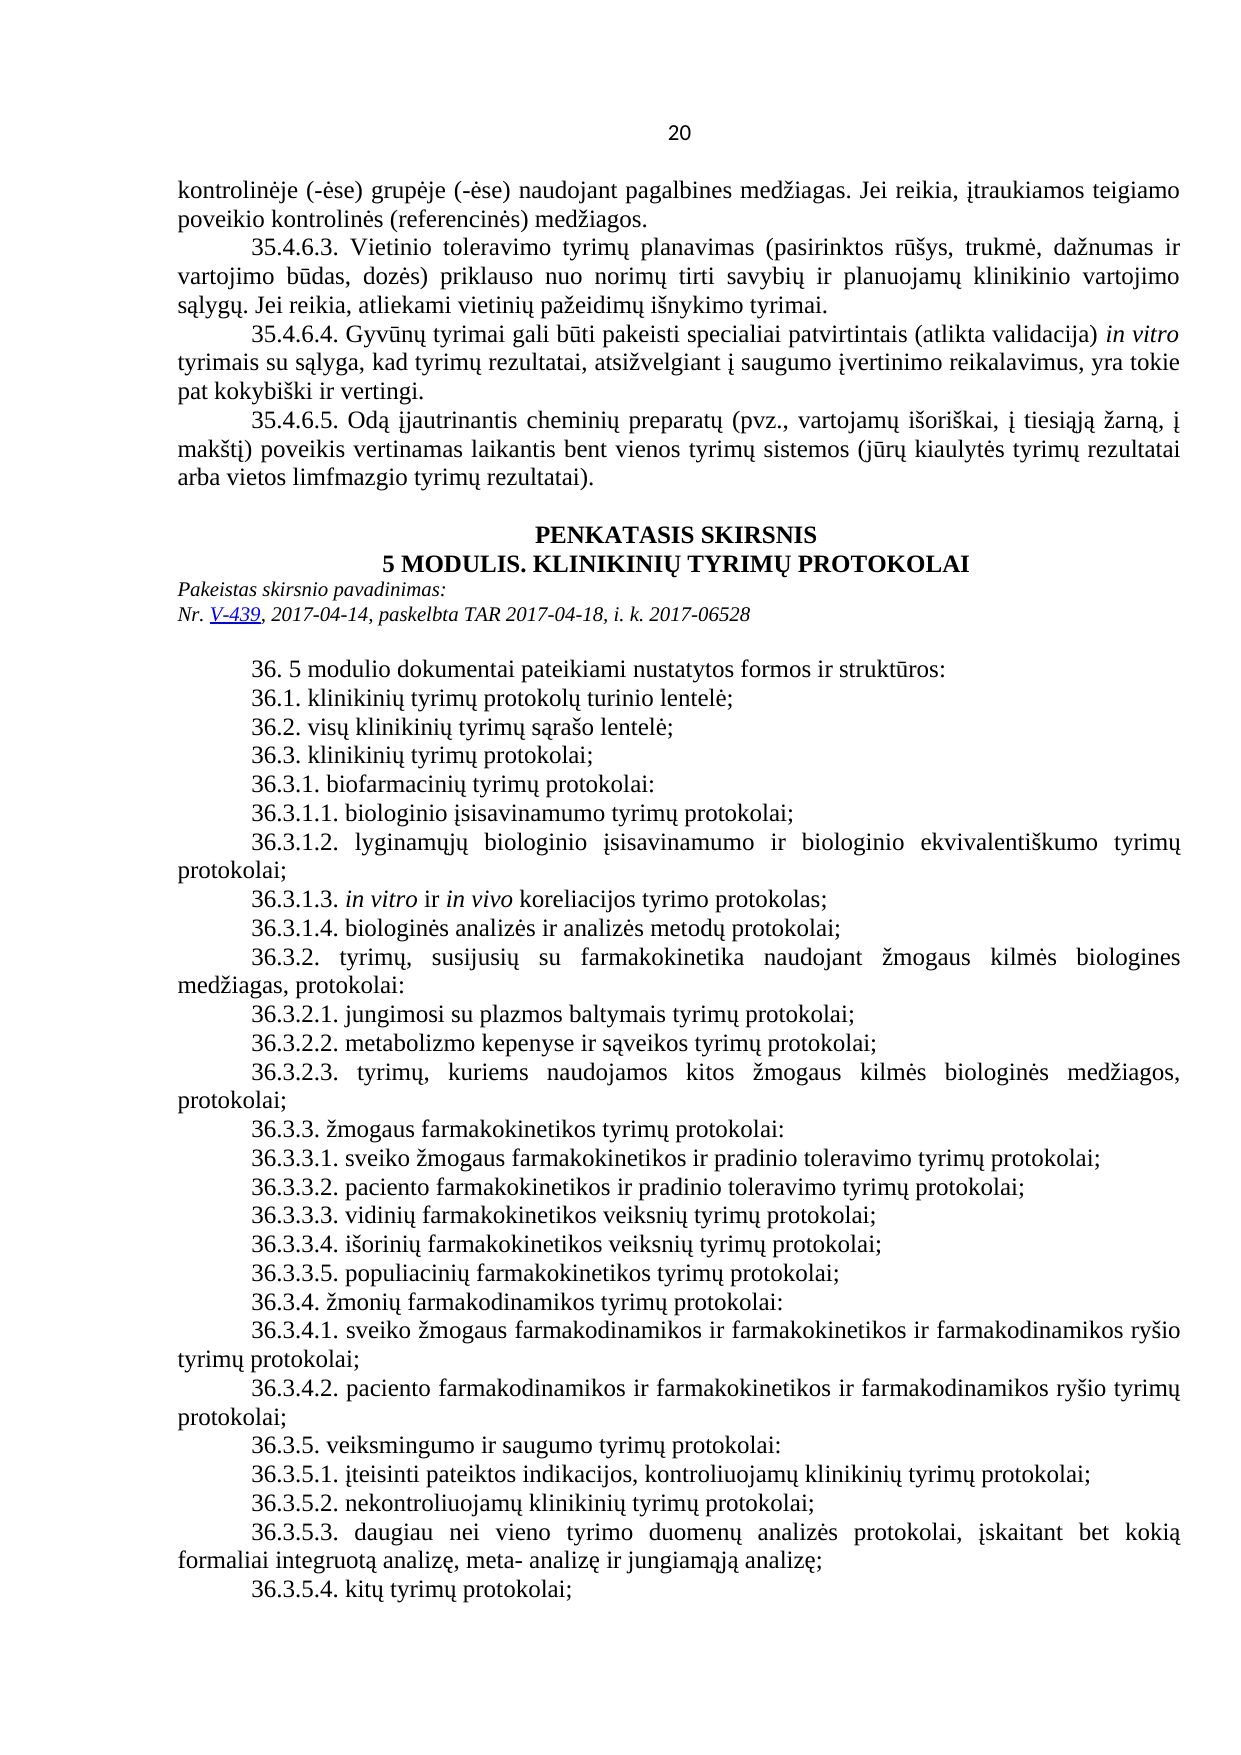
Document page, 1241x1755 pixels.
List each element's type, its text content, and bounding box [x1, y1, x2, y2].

text 36.3.4.2. paciento farmakodinamikos ir farmakokinetikos ir farmakodinamikos ryšio tyrimų protokolai; [177, 1373, 1181, 1431]
text 36.3.1.3. in vitro ir in vivo koreliacijos tyrimo protokolas; [177, 884, 1181, 913]
text 36.3.3.3. vidinių farmakokinetikos veiksnių tyrimų protokolai; [177, 1201, 1181, 1229]
text 36.3.2.1. jungimosi su plazmos baltymais tyrimų protokolai; [177, 999, 1181, 1028]
text 36.3.4.1. sveiko žmogaus farmakodinamikos ir farmakokinetikos ir farmakodinamikos ryšio tyrimų protokolai; [177, 1316, 1181, 1373]
text 36.3.1.1. biologinio įsisavinamumo tyrimų protokolai; [177, 798, 1181, 827]
text 36.3.3. žmogaus farmakokinetikos tyrimų protokolai: [177, 1114, 1181, 1143]
text 36.2. visų klinikinių tyrimų sąrašo lentelė; [177, 712, 1181, 741]
text 36.3.1.2. lyginamųjų biologinio įsisavinamumo ir biologinio ekvivalentiškumo tyrimų protokolai; [177, 827, 1181, 884]
text kontrolinėje (-ėse) grupėje (-ėse) naudojant pagalbines medžiagas. Jei reikia, įtraukiamos teigiamo poveikio kontrolinės (referencinės) medžiagos. [177, 175, 1181, 232]
text 35.4.6.3. Vietinio toleravimo tyrimų planavimas (pasirinktos rūšys, trukmė, dažnumas ir vartojimo būdas, dozės) priklauso nuo norimų tirti savybių ir planuojamų klinikinio vartojimo sąlygų. Jei reikia, atliekami vietinių pažeidimų išnykimo tyrimai. [177, 232, 1181, 319]
text 36.3.5.2. nekontroliuojamų klinikinių tyrimų protokolai; [177, 1488, 1181, 1517]
text 35.4.6.5. Odą įjautrinantis cheminių preparatų (pvz., vartojamų išoriškai, į tiesiąją žarną, į makštį) poveikis vertinamas laikantis bent vienos tyrimų sistemos (jūrų kiaulytės tyrimų rezultatai arba vietos limfmazgio tyrimų rezultatai). [177, 405, 1181, 491]
text 36.3.2.3. tyrimų, kuriems naudojamos kitos žmogaus kilmės biologinės medžiagos, protokolai; [177, 1057, 1181, 1114]
text 36.3.2. tyrimų, susijusių su farmakokinetika naudojant žmogaus kilmės biologines medžiagas, protokolai: [177, 942, 1181, 999]
text 36.3.1.4. biologinės analizės ir analizės metodų protokolai; [177, 913, 1181, 942]
text 36.3.5.3. daugiau nei vieno tyrimo duomenų analizės protokolai, įskaitant bet kokią formaliai integruotą analizę, meta- analizę ir jungiamąją analizę; [177, 1517, 1181, 1574]
text 36.3. klinikinių tyrimų protokolai; [177, 741, 1181, 769]
text 36.3.5.1. įteisinti pateiktos indikacijos, kontroliuojamų klinikinių tyrimų protokolai; [177, 1459, 1181, 1488]
text 36.3.5.4. kitų tyrimų protokolai; [177, 1574, 1181, 1603]
text 36.3.4. žmonių farmakodinamikos tyrimų protokolai: [177, 1287, 1181, 1316]
text 36.3.3.2. paciento farmakokinetikos ir pradinio toleravimo tyrimų protokolai; [177, 1172, 1181, 1201]
text 36.3.3.4. išorinių farmakokinetikos veiksnių tyrimų protokolai; [177, 1229, 1181, 1258]
text 36.3.2.2. metabolizmo kepenyse ir sąveikos tyrimų protokolai; [177, 1028, 1181, 1057]
text 36.3.5. veiksmingumo ir saugumo tyrimų protokolai: [177, 1431, 1181, 1459]
text PENKATASIS SKIRSNIS 5 MODULIS. KLINIKINIŲ TYRIMŲ PROTOKOLAI [177, 520, 1181, 577]
text 36. 5 modulio dokumentai pateikiami nustatytos formos ir struktūros: [177, 654, 1181, 683]
text Nr. V-439, 2017-04-14, paskelbta TAR 2017-04-18, i. k. 2017-06528 [177, 601, 1181, 626]
text 36.3.3.1. sveiko žmogaus farmakokinetikos ir pradinio toleravimo tyrimų protokolai; [177, 1143, 1181, 1172]
text Pakeistas skirsnio pavadinimas: [177, 577, 1181, 601]
text 35.4.6.4. Gyvūnų tyrimai gali būti pakeisti specialiai patvirtintais (atlikta validacija) in vitro tyrimais su sąlyga, kad tyrimų rezultatai, atsižvelgiant į saugumo įvertinimo reikalavimus, yra tokie pat kokybiški ir vertingi. [177, 319, 1181, 405]
text 36.1. klinikinių tyrimų protokolų turinio lentelė; [177, 683, 1181, 712]
text 36.3.1. biofarmacinių tyrimų protokolai: [177, 769, 1181, 798]
text 36.3.3.5. populiacinių farmakokinetikos tyrimų protokolai; [177, 1258, 1181, 1287]
